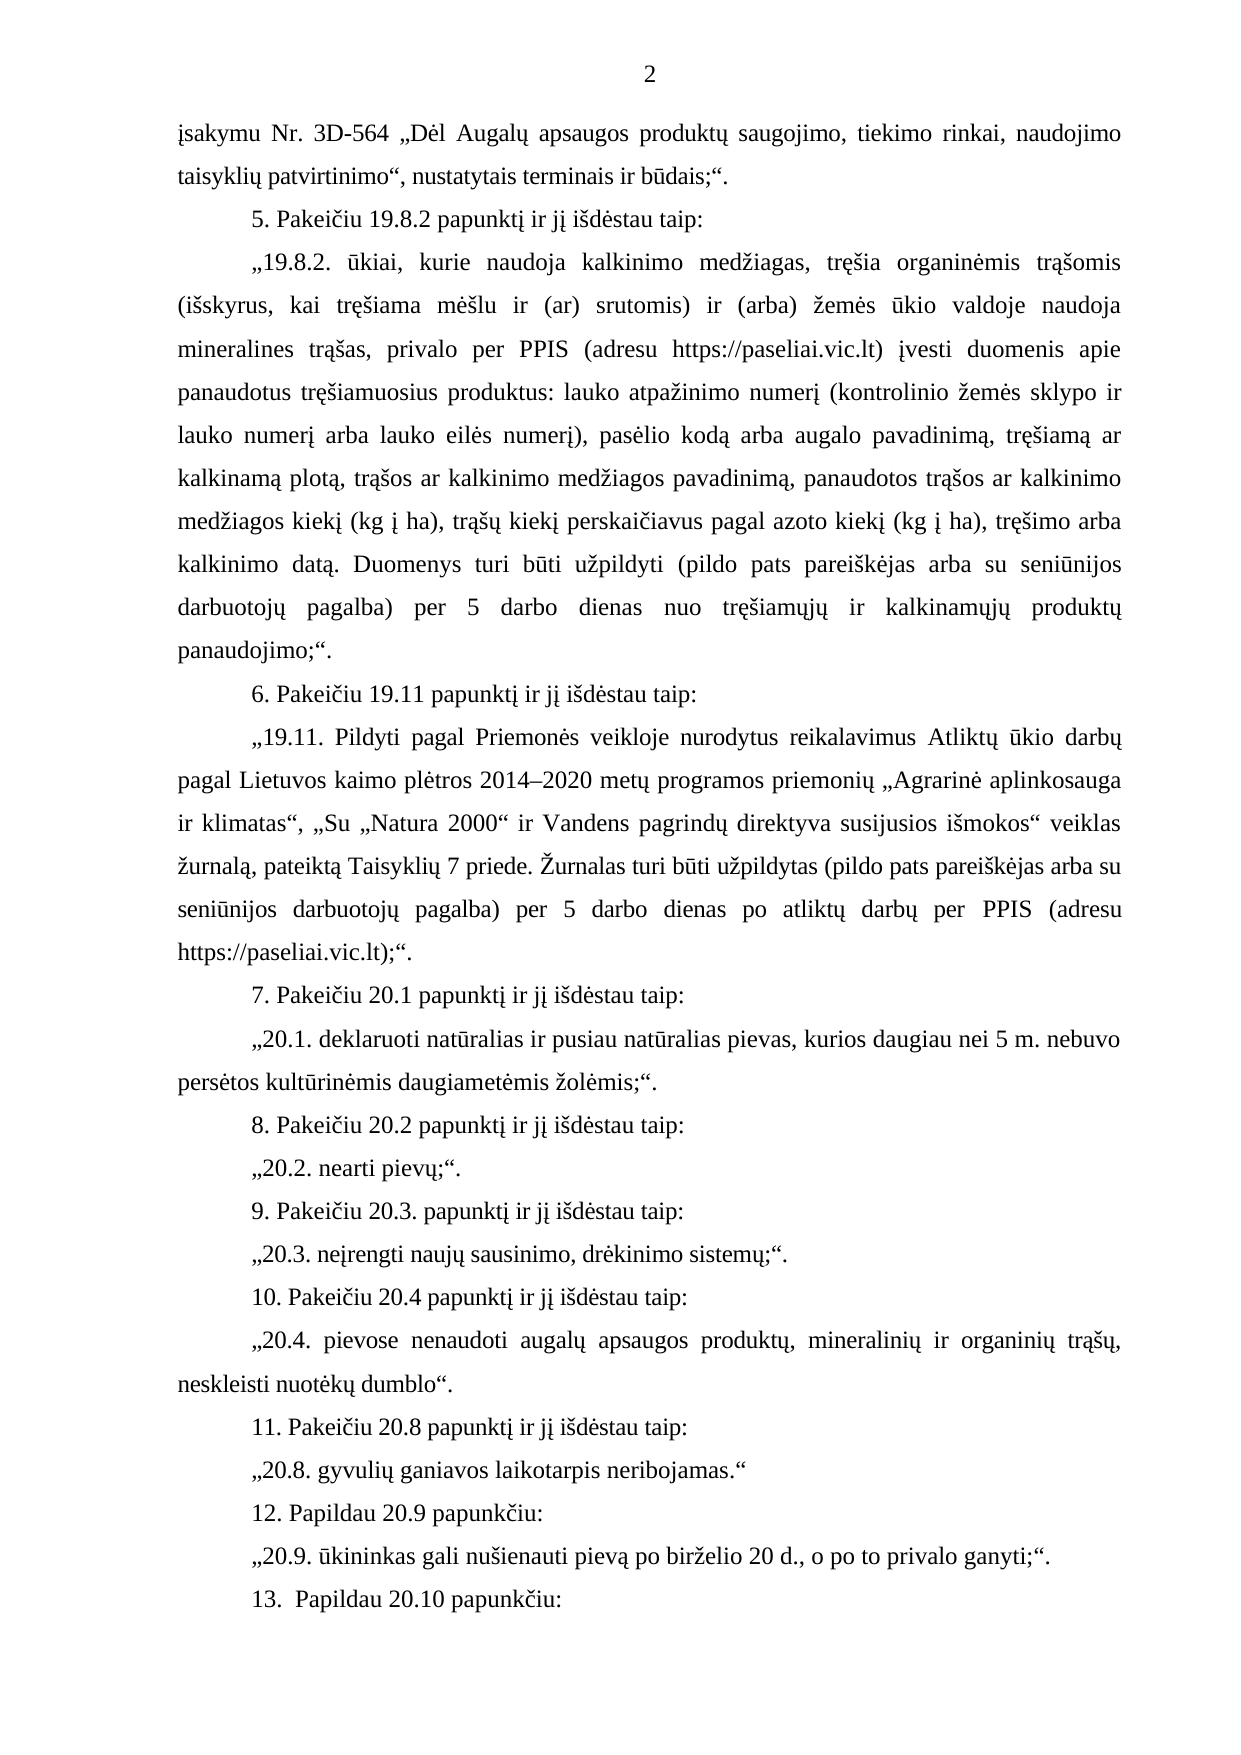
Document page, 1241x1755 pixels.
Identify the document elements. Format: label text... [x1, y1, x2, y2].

text 8. Pakeičiu 20.2 papunktį ir jį išdėstau taip: [177, 1110, 1122, 1139]
text „19.8.2. ūkiai, kurie naudoja kalkinimo medžiagas, tręšia organinėmis trąšomis (išskyrus, kai tręšiama mėšlu ir (ar) srutomis) ir (arba) žemės ūkio valdoje naudoja mineralines trąšas, privalo per PPIS (adresu https://paseliai.vic.lt) įvesti duomenis apie panaudotus tręšiamuosius produktus: lauko atpažinimo numerį (kontrolinio žemės sklypo ir lauko numerį arba lauko eilės numerį), pasėlio kodą arba augalo pavadinimą, tręšiamą ar kalkinamą plotą, trąšos ar kalkinimo medžiagos pavadinimą, panaudotos trąšos ar kalkinimo medžiagos kiekį (kg į ha), trąšų kiekį perskaičiavus pagal azoto kiekį (kg į ha), tręšimo arba kalkinimo datą. Duomenys turi būti užpildyti (pildo pats pareiškėjas arba su seniūnijos darbuotojų pagalba) per 5 darbo dienas nuo tręšiamųjų ir kalkinamųjų produktų panaudojimo;“. [177, 247, 1122, 664]
text 9. Pakeičiu 20.3. papunktį ir jį išdėstau taip: [177, 1196, 1122, 1225]
text 7. Pakeičiu 20.1 papunktį ir jį išdėstau taip: [177, 981, 1122, 1009]
text „19.11. Pildyti pagal Priemonės veikloje nurodytus reikalavimus Atliktų ūkio darbų pagal Lietuvos kaimo plėtros 2014–2020 metų programos priemonių „Agrarinė aplinkosauga ir klimatas“, „Su „Natura 2000“ ir Vandens pagrindų direktyva susijusios išmokos“ veiklas žurnalą, pateiktą Taisyklių 7 priede. Žurnalas turi būti užpildytas (pildo pats pareiškėjas arba su seniūnijos darbuotojų pagalba) per 5 darbo dienas po atliktų darbų per PPIS (adresu https://paseliai.vic.lt);“. [177, 722, 1122, 966]
text įsakymu Nr. 3D-564 „Dėl Augalų apsaugos produktų saugojimo, tiekimo rinkai, naudojimo taisyklių patvirtinimo“, nustatytais terminais ir būdais;“. [177, 118, 1122, 190]
text „20.3. neįrengti naujų sausinimo, drėkinimo sistemų;“. [177, 1239, 1122, 1268]
text 11. Pakeičiu 20.8 papunktį ir jį išdėstau taip: [177, 1412, 1122, 1441]
text „20.8. gyvulių ganiavos laikotarpis neribojamas.“ [177, 1455, 1122, 1484]
text 6. Pakeičiu 19.11 papunktį ir jį išdėstau taip: [177, 679, 1122, 707]
text 12. Papildau 20.9 papunkčiu: [177, 1498, 1122, 1527]
text „20.1. deklaruoti natūralias ir pusiau natūralias pievas, kurios daugiau nei 5 m. nebuvo persėtos kultūrinėmis daugiametėmis žolėmis;“. [177, 1024, 1122, 1096]
text 13. Papildau 20.10 papunkčiu: [177, 1584, 1122, 1613]
text „20.9. ūkininkas gali nušienauti pievą po birželio 20 d., o po to privalo ganyti;“. [177, 1541, 1122, 1570]
text 10. Pakeičiu 20.4 papunktį ir jį išdėstau taip: [177, 1282, 1122, 1311]
text „20.2. nearti pievų;“. [177, 1153, 1122, 1182]
text „20.4. pievose nenaudoti augalų apsaugos produktų, mineralinių ir organinių trąšų, neskleisti nuotėkų dumblo“. [177, 1326, 1122, 1397]
text 5. Pakeičiu 19.8.2 papunktį ir jį išdėstau taip: [177, 204, 1122, 233]
